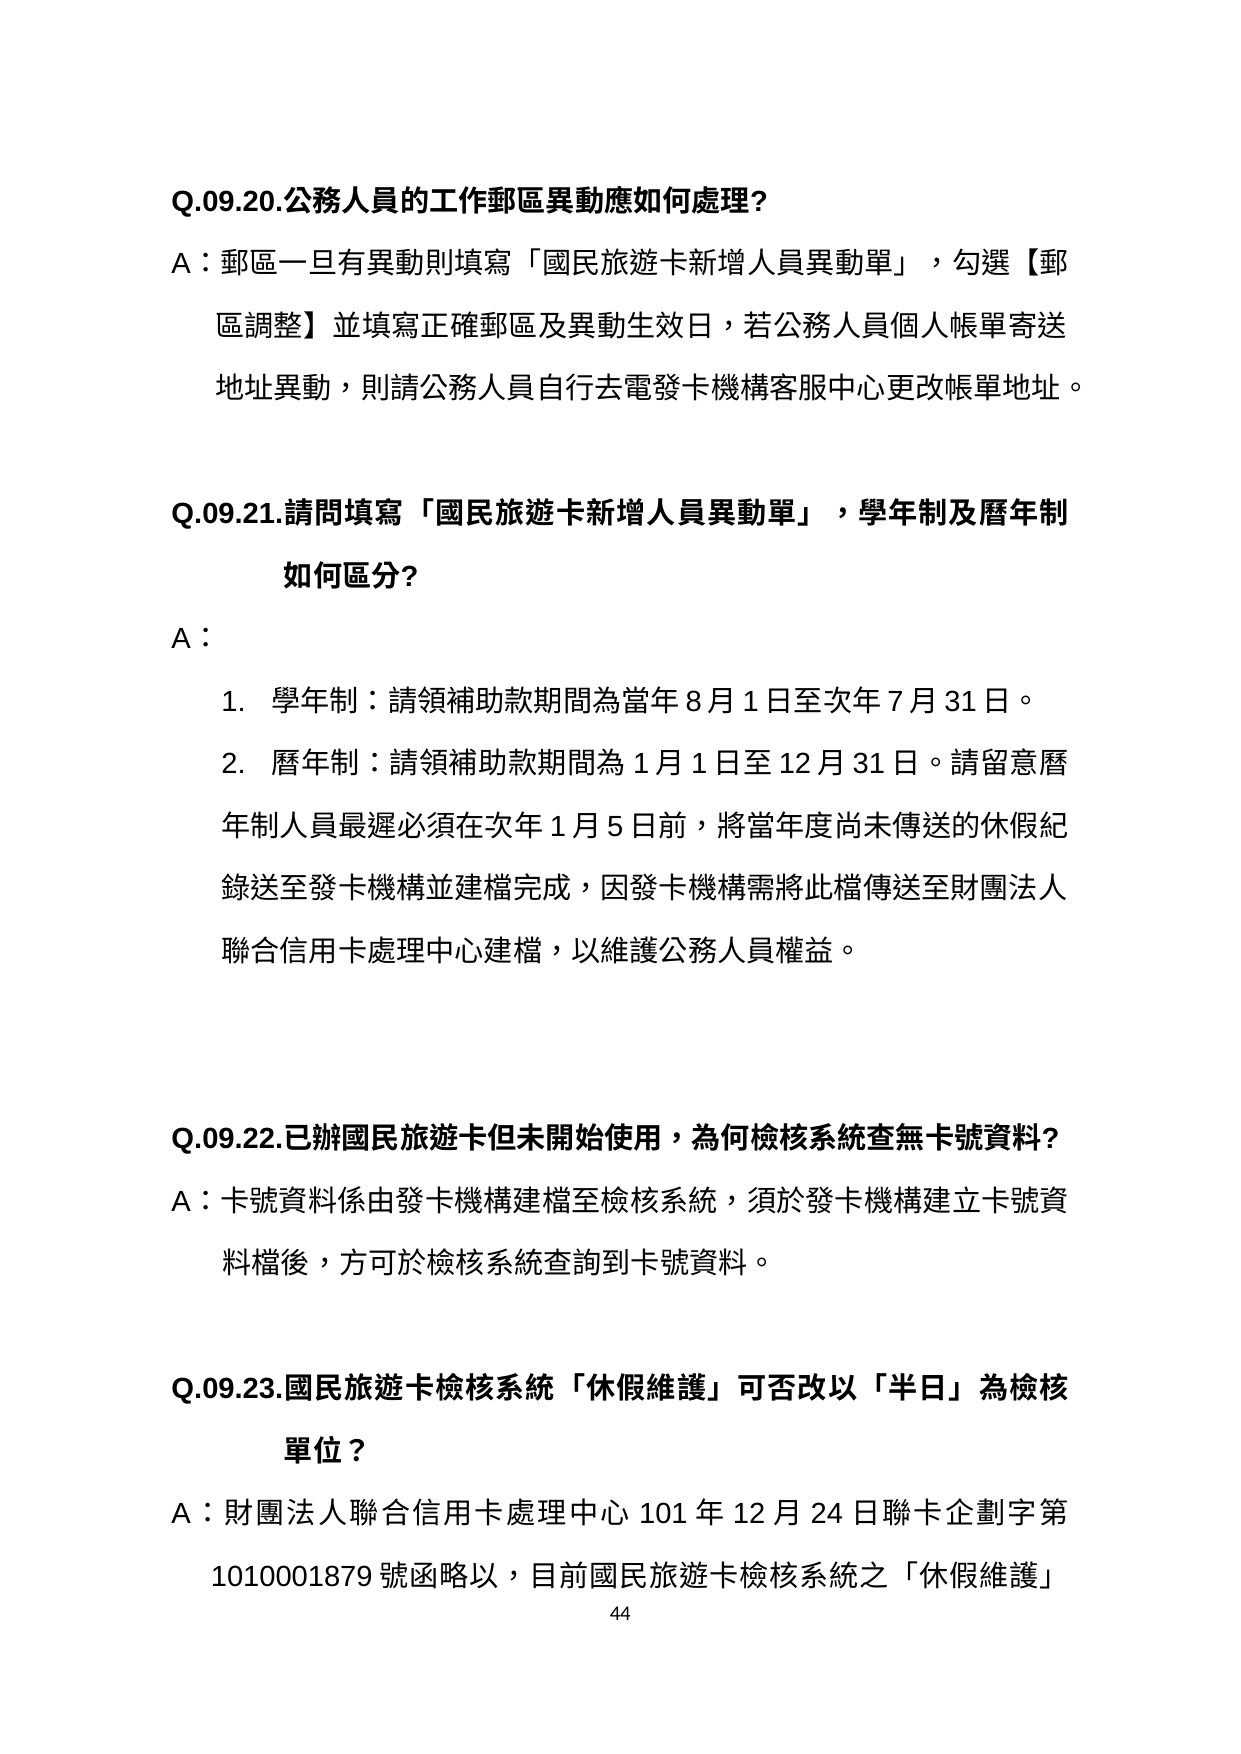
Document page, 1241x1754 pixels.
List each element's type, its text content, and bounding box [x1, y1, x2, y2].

text A：卡號資料係由發卡機構建檔至檢核系統，須於發卡機構建立卡號資料檔後，方可於檢核系統查詢到卡號資料。 [171, 1157, 1069, 1282]
text Q.09.23.國民旅遊卡檢核系統「休假維護」可否改以「半日」為檢核單位？ [171, 1344, 1069, 1469]
list 學年制：請領補助款期間為當年8月1日至次年7月31日。 [221, 657, 1069, 719]
text Q.09.21.請問填寫「國民旅遊卡新增人員異動單」，學年制及曆年制如何區分? [171, 469, 1069, 594]
text A：財團法人聯合信用卡處理中心101年12月24日聯卡企劃字第1010001879號函略以，目前國民旅遊卡檢核系統之「休假維護」 [171, 1469, 1069, 1594]
text Q.09.20.公務人員的工作郵區異動應如何處理? [171, 157, 1069, 219]
list 曆年制：請領補助款期間為1月1日至12月31日。請留意曆年制人員最遲必須在次年1月5日前，將當年度尚未傳送的休假紀錄送至發卡機構並建檔完成，因發卡機構需將此檔傳送至財團法人聯合信用卡處理中心建檔，以維護公務人員權益。 [221, 719, 1069, 969]
text A：郵區一旦有異動則填寫「國民旅遊卡新增人員異動單」，勾選【郵區調整】並填寫正確郵區及異動生效日，若公務人員個人帳單寄送地址異動，則請公務人員自行去電發卡機構客服中心更改帳單地址。 [171, 219, 1069, 407]
text A： [171, 594, 1069, 657]
text Q.09.22.已辦國民旅遊卡但未開始使用，為何檢核系統查無卡號資料? [171, 1094, 1069, 1157]
